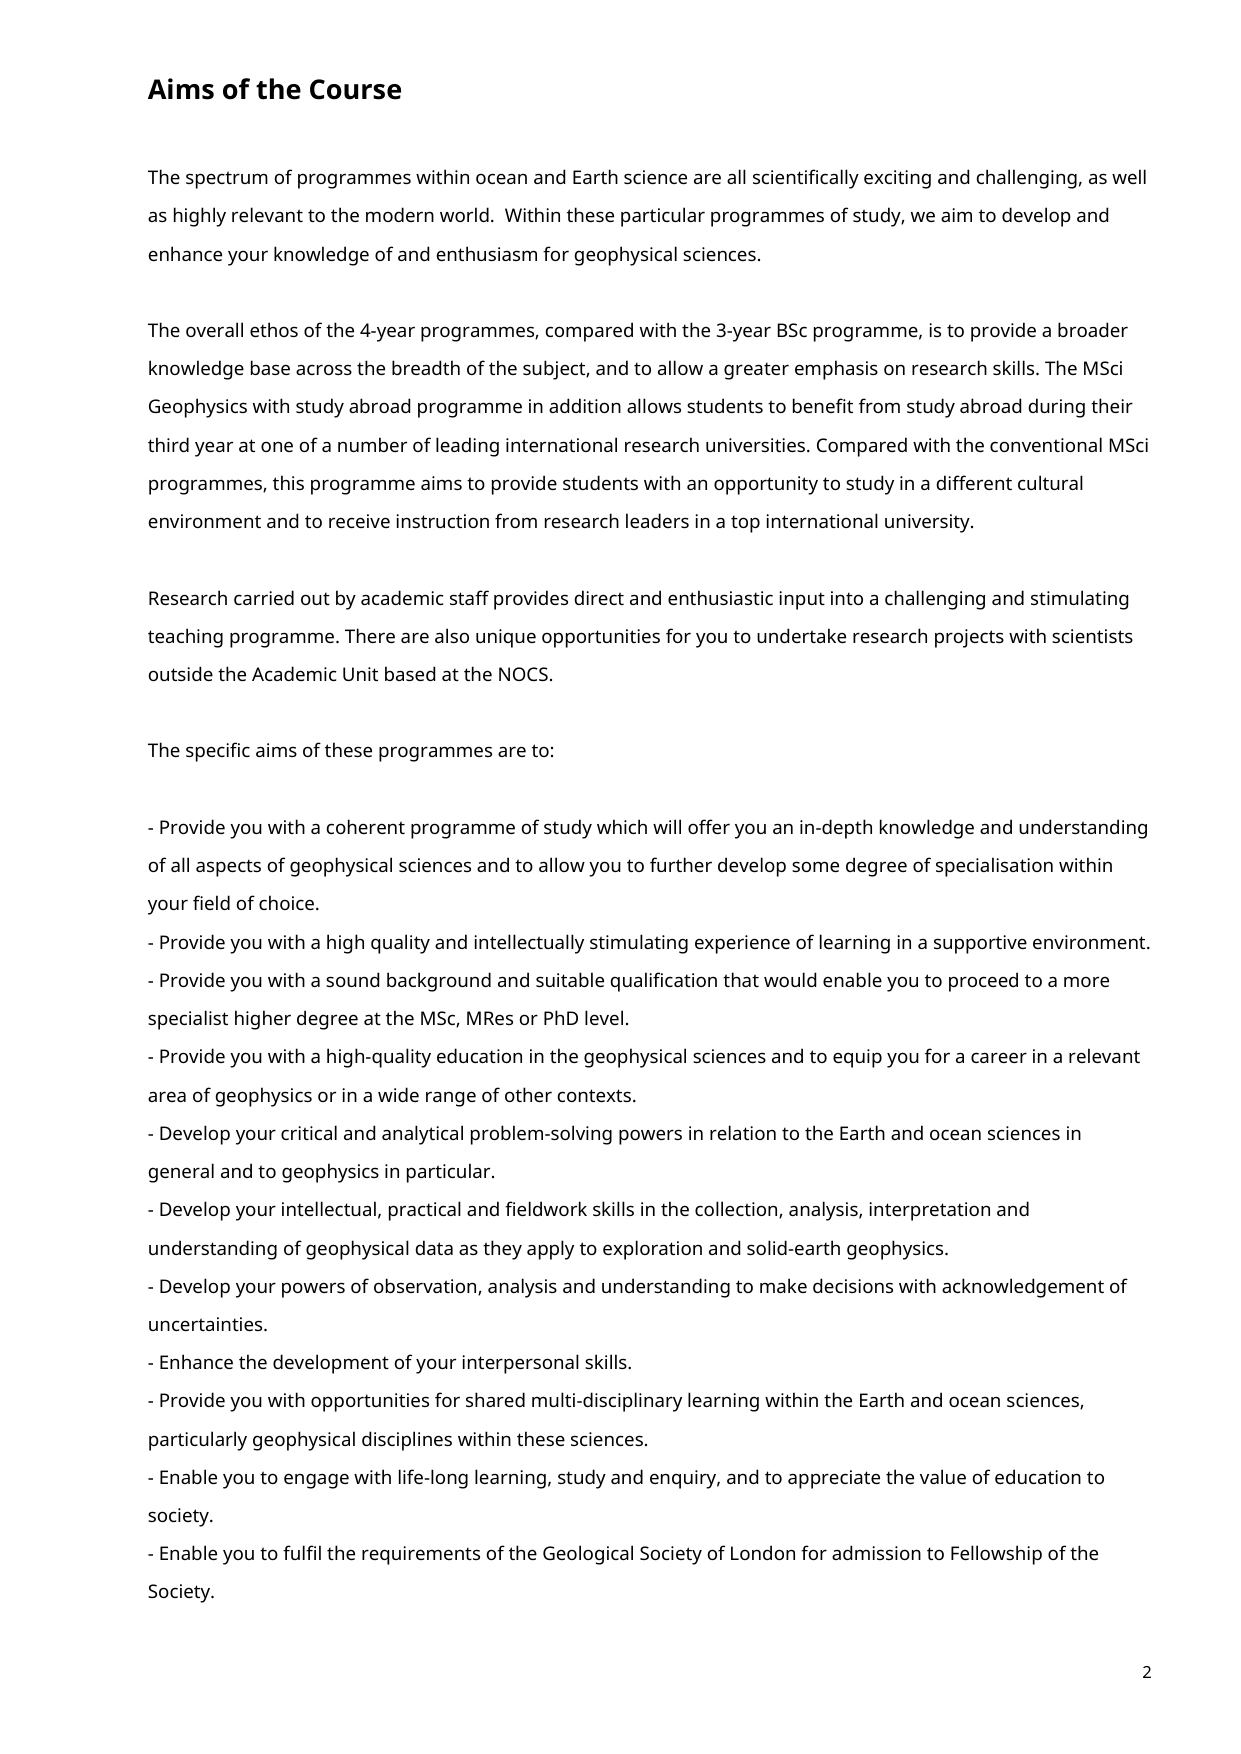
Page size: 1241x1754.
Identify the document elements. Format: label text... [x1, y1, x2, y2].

subtitle Aims of the Course [148, 71, 1152, 108]
text The spectrum of programmes within ocean and Earth science are all scientifically exciting and challenging, as well as highly relevant to the modern world. Within these particular programmes of study, we aim to develop and enhance your knowledge of and enthusiasm for geophysical sciences. The overall ethos of the 4-year programmes, compared with the 3-year BSc programme, is to provide a broader knowledge base across the breadth of the subject, and to allow a greater emphasis on research skills. The MSci Geophysics with study abroad programme in addition allows students to benefit from study abroad during their third year at one of a number of leading international research universities. Compared with the conventional MSci programmes, this programme aims to provide students with an opportunity to study in a different cultural environment and to receive instruction from research leaders in a top international university. Research carried out by academic staff provides direct and enthusiastic input into a challenging and stimulating teaching programme. There are also unique opportunities for you to undertake research projects with scientists outside the Academic Unit based at the NOCS. The specific aims of these programmes are to: - Provide you with a coherent programme of study which will offer you an in-depth knowledge and understanding of all aspects of geophysical sciences and to allow you to further develop some degree of specialisation within your field of choice. - Provide you with a high quality and intellectually stimulating experience of learning in a supportive environment. - Provide you with a sound background and suitable qualification that would enable you to proceed to a more specialist higher degree at the MSc, MRes or PhD level. - Provide you with a high-quality education in the geophysical sciences and to equip you for a career in a relevant area of geophysics or in a wide range of other contexts. - Develop your critical and analytical problem-solving powers in relation to the Earth and ocean sciences in general and to geophysics in particular. - Develop your intellectual, practical and fieldwork skills in the collection, analysis, interpretation and understanding of geophysical data as they apply to exploration and solid-earth geophysics. - Develop your powers of observation, analysis and understanding to make decisions with acknowledgement of uncertainties. - Enhance the development of your interpersonal skills. - Provide you with opportunities for shared multi-disciplinary learning within the Earth and ocean sciences, particularly geophysical disciplines within these sciences. - Enable you to engage with life-long learning, study and enquiry, and to appreciate the value of education to society. - Enable you to fulfil the requirements of the Geological Society of London for admission to Fellowship of the Society. [148, 164, 1152, 1604]
